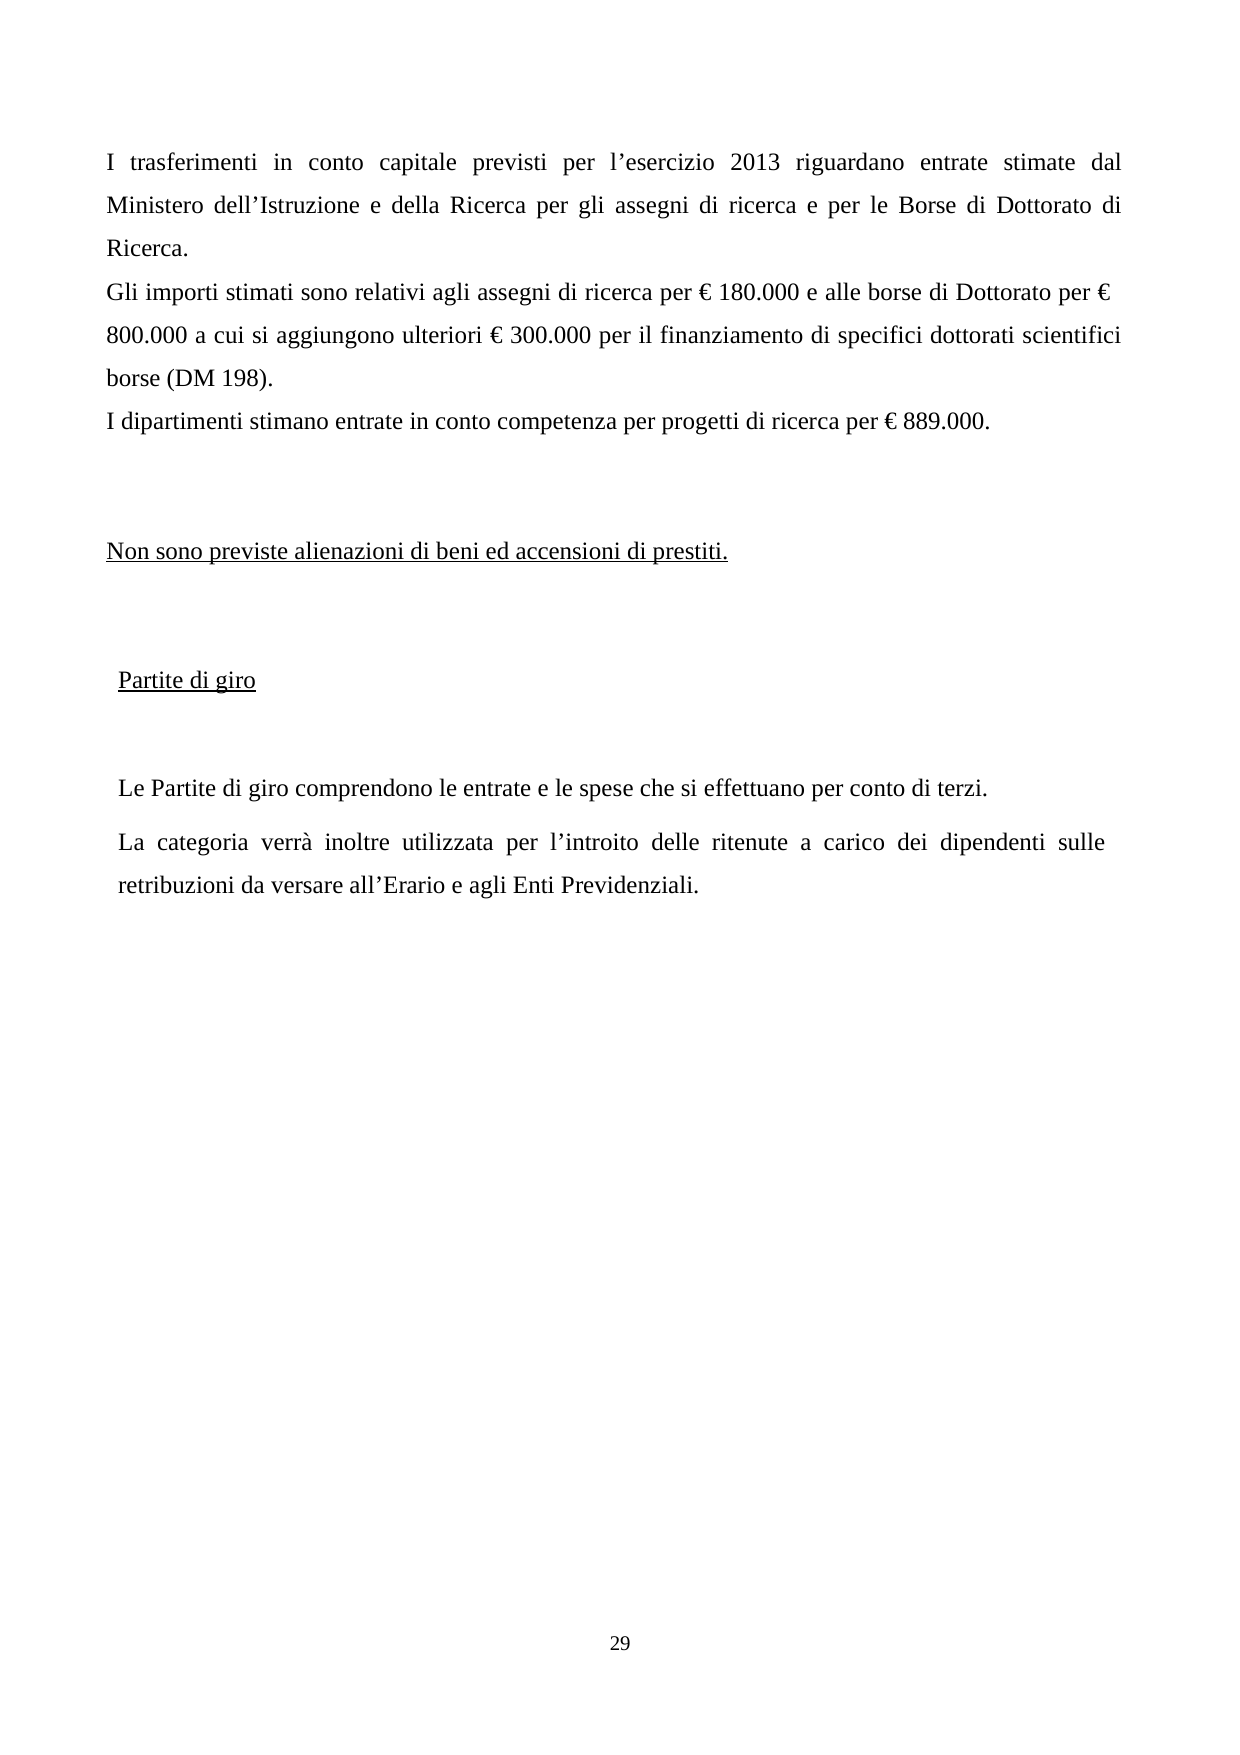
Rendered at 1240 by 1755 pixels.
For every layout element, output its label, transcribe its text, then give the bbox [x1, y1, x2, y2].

text I dipartimenti stimano entrate in conto competenza per progetti di ricerca per € 889.000. [106, 406, 1000, 435]
text Non sono previste alienazioni di beni ed accensioni di prestiti. [106, 536, 740, 565]
text I trasferimenti in conto capitale previsti per l’esercizio 2013 riguardano entrate stimate dal Ministero dell’Istruzione e della Ricerca per gli assegni di ricerca e per le Borse di Dottorato di Ricerca. [106, 147, 1122, 262]
text Le Partite di giro comprendono le entrate e le spese che si effettuano per conto di terzi. [118, 773, 1133, 802]
text 800.000 a cui si aggiungono ulteriori € 300.000 per il finanziamento di specifici dottorati scientifici borse (DM 198). [106, 320, 1122, 392]
text Partite di giro [118, 665, 1133, 694]
text Gli importi stimati sono relativi agli assegni di ricerca per € 180.000 e alle borse di Dottorato per € [106, 277, 1122, 306]
text La categoria verrà inoltre utilizzata per l’introito delle ritenute a carico dei dipendenti sulle retribuzioni da versare all’Erario e agli Enti Previdenziali. [118, 827, 1133, 898]
